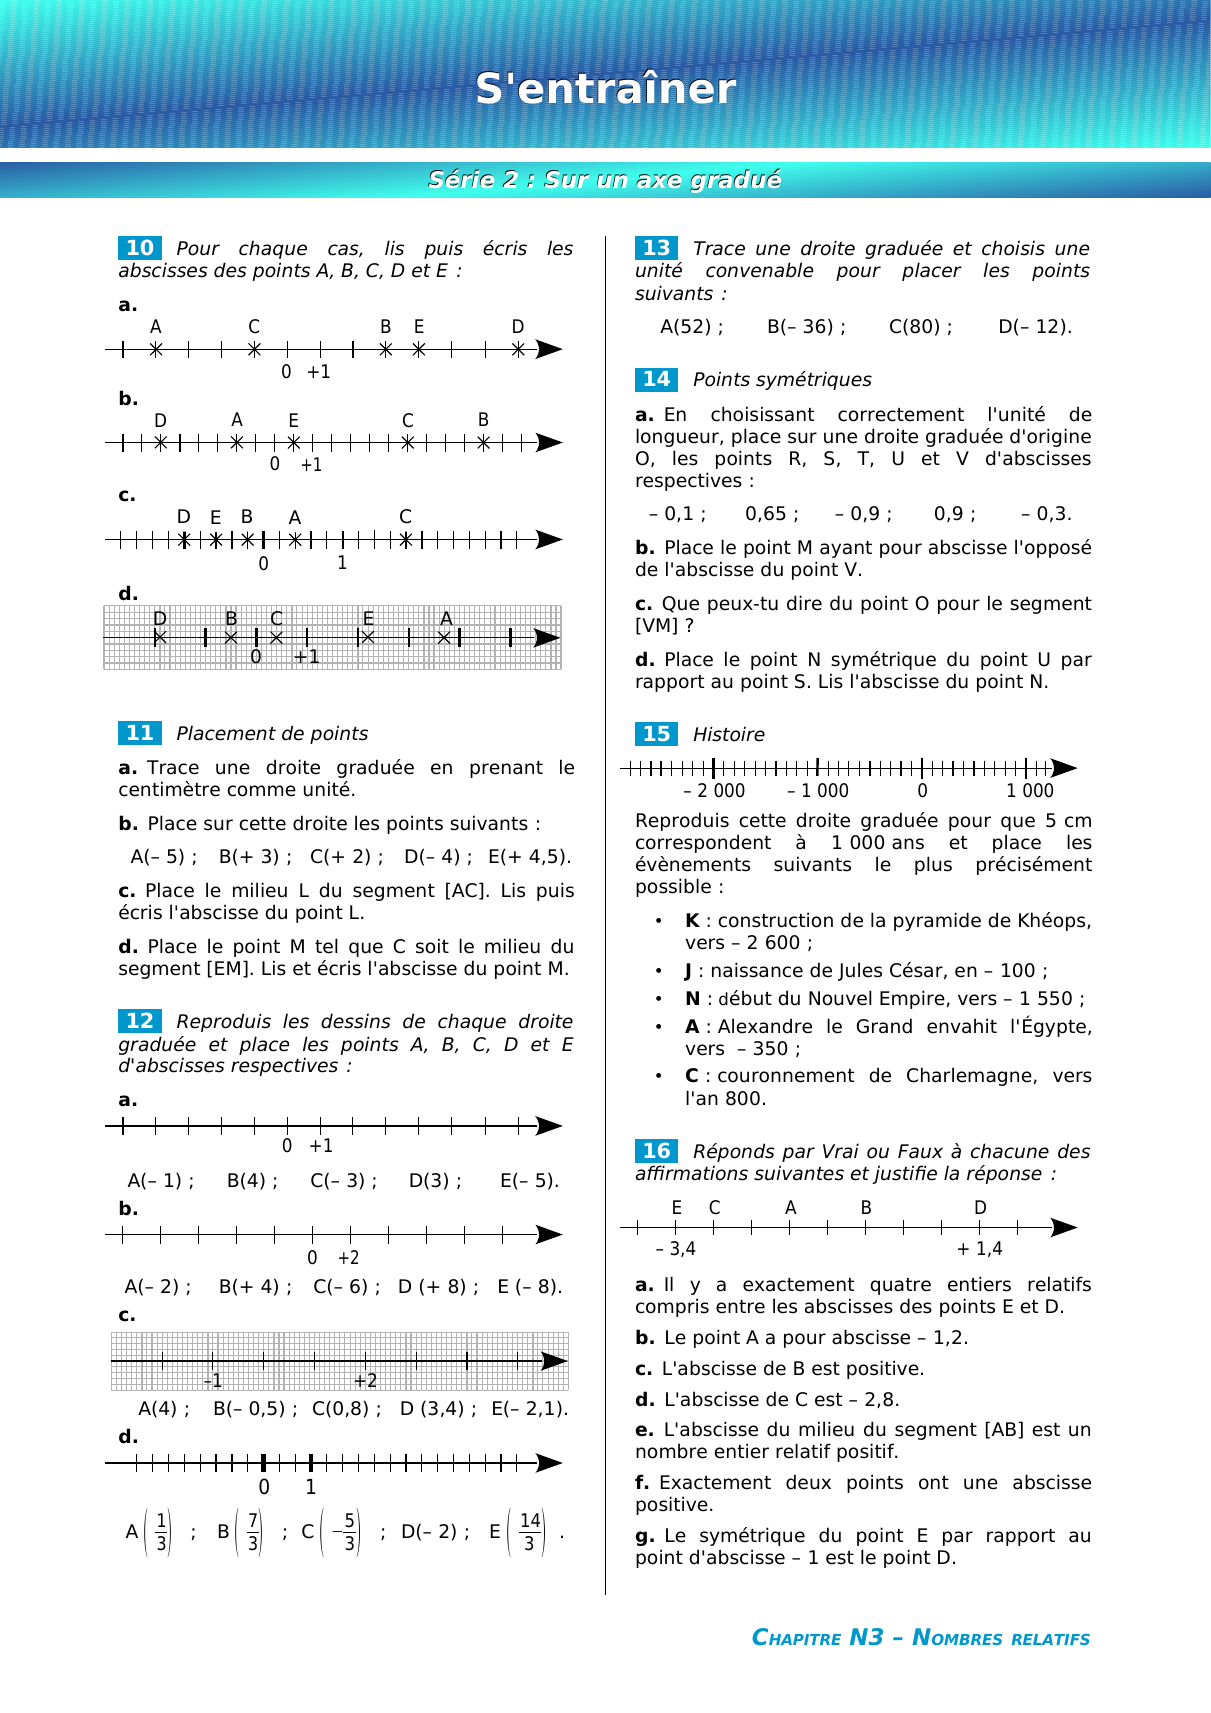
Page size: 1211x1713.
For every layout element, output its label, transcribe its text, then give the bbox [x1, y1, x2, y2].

text D(– 4) ; [392, 846, 484, 868]
text – 0,9 ; [818, 503, 909, 525]
table_header B(– 36) ; [749, 316, 863, 338]
list L'abscisse de C est – 2,8. [635, 1388, 1092, 1410]
text – 0,3. [1001, 503, 1092, 525]
list Place sur cette droite les points suivants : [118, 812, 576, 834]
list Que peux-tu dire du point O pour le segment [VM] ? [635, 593, 1092, 637]
text Reproduis cette droite graduée pour que 5 cm correspondent à 1 000 ans et place les évènements suivants le plus précisément possible : [635, 810, 1092, 898]
list Place le point N symétrique du point U par rapport au point S. Lis l'abscisse du point N. [635, 648, 1092, 692]
text E (– 8). [484, 1276, 576, 1298]
list Réponds par Vrai ou Faux à chacune des affirmations suivantes et justifie la réponse : [635, 1139, 1092, 1185]
list Reproduis les dessins de chaque droite graduée et place les points A, B, C, D et E d'abscisses respectives : [118, 1009, 576, 1077]
text B(– 0,5) ; [209, 1398, 301, 1420]
list A : Alexandre le Grand envahit l'Égypte, vers – 350 ; [655, 1016, 1092, 1059]
text C ; [301, 1507, 392, 1558]
text B(+ 4) ; [209, 1276, 301, 1298]
text E. [484, 1507, 576, 1558]
text A(4) ; [118, 1398, 209, 1420]
list Il y a exactement quatre entiers relatifs compris entre les abscisses des points E et D. [635, 1274, 1092, 1318]
text A(– 2) ; [118, 1276, 209, 1298]
list Le point A a pour abscisse – 1,2. [635, 1327, 1092, 1349]
text D (3,4) ; E(– 2,1). [392, 1398, 576, 1420]
list J : naissance de Jules César, en – 100 ; [655, 960, 1092, 982]
text D(– 2) ; [392, 1507, 484, 1547]
text B(+ 3) ; [209, 846, 301, 868]
text 0,65 ; [726, 503, 818, 525]
text E(+ 4,5). [484, 846, 576, 868]
text C(+ 2) ; [301, 846, 392, 868]
text A ; [118, 1507, 209, 1558]
list En choisissant correctement l'unité de longueur, place sur une droite graduée d'origine O, les points R, S, T, U et V d'abscisses respectives : [635, 404, 1092, 492]
text C(– 6) ; [301, 1276, 392, 1298]
table_header C(80) ; [864, 316, 978, 338]
text – 0,1 ; [635, 503, 726, 525]
list Le symétrique du point E par rapport au point d'abscisse – 1 est le point D. [635, 1525, 1092, 1569]
table_header D(– 12). [978, 316, 1092, 338]
text A(– 1) ; [118, 1170, 209, 1192]
list Place le milieu L du segment [AC]. Lis puis écris l'abscisse du point L. [118, 880, 576, 924]
list C : couronnement de Charlemagne, vers l'an 800. [655, 1065, 1092, 1109]
table_header A(52) ; [635, 316, 749, 338]
text 0,9 ; [909, 503, 1001, 525]
text D(3) ; [392, 1170, 484, 1192]
list Exactement deux points ont une abscisse positive. [635, 1472, 1092, 1516]
list Pour chaque cas, lis puis écris les abscisses des points A, B, C, D et E : [118, 236, 576, 282]
text C(– 3) ; [301, 1170, 392, 1192]
text E(– 5). [484, 1170, 576, 1192]
text A(– 5) ; [118, 846, 209, 868]
list Placement de points [162, 721, 576, 745]
list Place le point M ayant pour abscisse l'opposé de l'abscisse du point V. [635, 537, 1092, 581]
list Points symétriques [678, 368, 1092, 392]
list N : début du Nouvel Empire, vers – 1 550 ; [655, 988, 1092, 1009]
text B(4) ; [209, 1170, 301, 1192]
list Trace une droite graduée et choisis une unité convenable pour placer les points suivants : [635, 236, 1092, 304]
list K : construction de la pyramide de Khéops, vers – 2 600 ; [655, 910, 1092, 954]
list Place le point M tel que C soit le milieu du segment [EM]. Lis et écris l'abscisse du point M. [118, 936, 576, 980]
text D (+ 8) ; [392, 1276, 484, 1298]
list L'abscisse du milieu du segment [AB] est un nombre entier relatif positif. [635, 1419, 1092, 1463]
text B ; [209, 1507, 301, 1558]
list L'abscisse de B est positive. [635, 1358, 1092, 1379]
text C(0,8) ; [301, 1398, 392, 1420]
list Histoire [678, 722, 1092, 746]
list Trace une droite graduée en prenant le centimètre comme unité. [118, 757, 576, 801]
